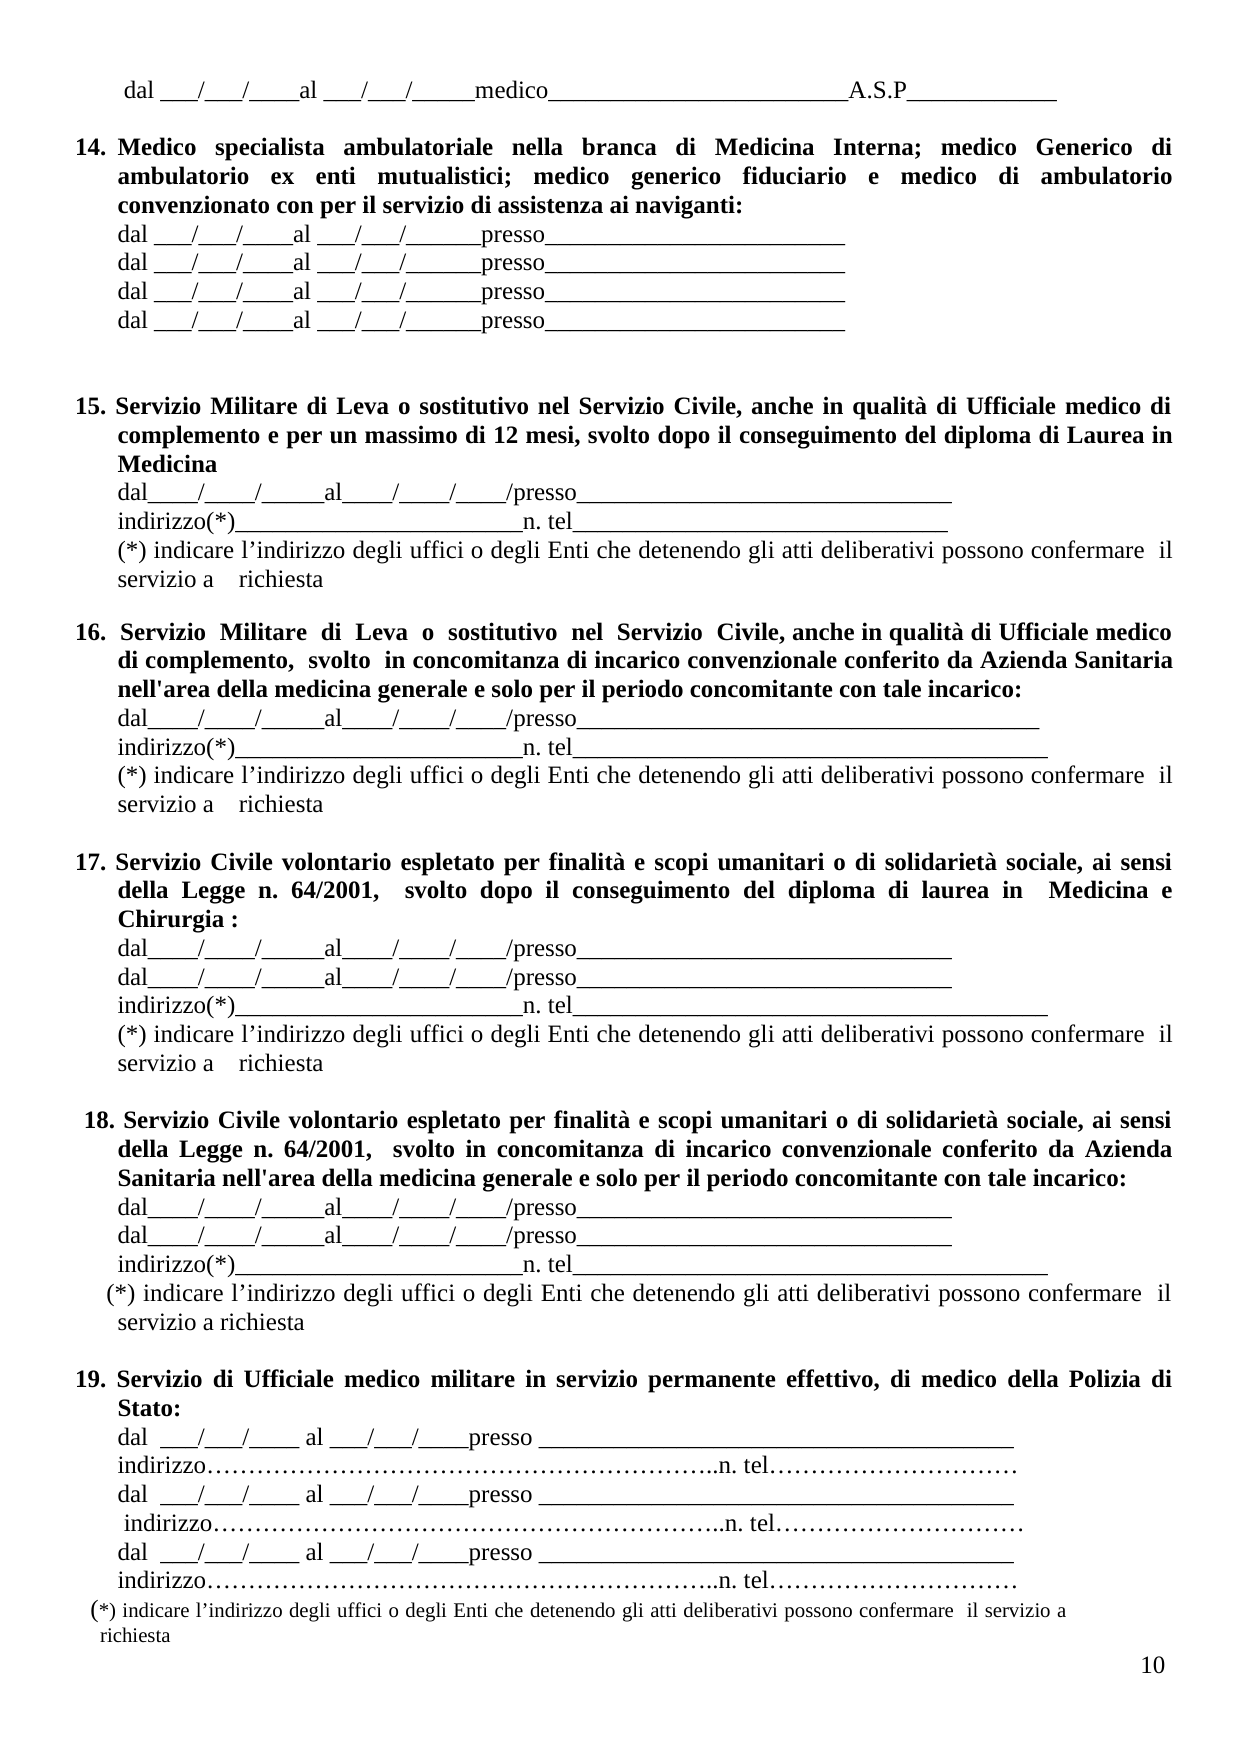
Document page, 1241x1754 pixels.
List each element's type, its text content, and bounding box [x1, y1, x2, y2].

text dal ___/___/____al ___/___/_____medico________________________A.S.P____________ [75, 75, 1174, 104]
text 14. Medico specialista ambulatoriale nella branca di Medicina Interna; medico Generico di ambulatorio ex enti mutualistici; medico generico fiduciario e medico di ambulatorio convenzionato con per il servizio di assistenza ai naviganti: [75, 132, 1174, 219]
text indirizzo(*)_______________________n. tel______________________________________ [117, 1249, 1174, 1278]
text dal ___/___/____ al ___/___/____presso ______________________________________ [42, 1479, 1174, 1508]
text (*) indicare l’indirizzo degli uffici o degli Enti che detenendo gli atti deliberativi possono confermare il servizio a richiesta [117, 1019, 1174, 1077]
text dal____/____/_____al____/____/____/presso______________________________ [117, 962, 1174, 990]
text 18. Servizio Civile volontario espletato per finalità e scopi umanitari o di solidarietà sociale, ai sensi della Legge n. 64/2001, svolto in concomitanza di incarico convenzionale conferito da Azienda Sanitaria nell'area della medicina generale e solo per il periodo concomitante con tale incarico: [75, 1105, 1174, 1192]
text (*) indicare l’indirizzo degli uffici o degli Enti che detenendo gli atti deliberativi possono confermare il servizio a richiesta [75, 1594, 1174, 1647]
text dal____/____/_____al____/____/____/presso______________________________ [117, 1220, 1174, 1249]
text indirizzo……………………………………………………..n. tel………………………… [42, 1450, 1174, 1479]
text dal ___/___/____ al ___/___/____presso ______________________________________ [42, 1422, 1174, 1450]
text indirizzo(*)_______________________n. tel______________________________ [117, 506, 1174, 535]
text dal____/____/_____al____/____/____/presso_____________________________________ [117, 703, 1174, 732]
text indirizzo……………………………………………………..n. tel………………………… [42, 1565, 1174, 1594]
text dal ___/___/____al ___/___/______presso________________________ [117, 219, 1174, 247]
text dal ___/___/____al ___/___/______presso________________________ [117, 305, 1174, 334]
text dal____/____/_____al____/____/____/presso______________________________ [117, 477, 1174, 506]
text (*) indicare l’indirizzo degli uffici o degli Enti che detenendo gli atti deliberativi possono confermare il servizio a richiesta [117, 535, 1174, 592]
text dal ___/___/____ al ___/___/____presso ______________________________________ [42, 1537, 1174, 1565]
text (*) indicare l’indirizzo degli uffici o degli Enti che detenendo gli atti deliberativi possono confermare il servizio a richiesta [75, 1278, 1174, 1335]
text indirizzo……………………………………………………..n. tel………………………… [42, 1508, 1174, 1537]
text dal ___/___/____al ___/___/______presso________________________ [117, 247, 1174, 276]
text 17. Servizio Civile volontario espletato per finalità e scopi umanitari o di solidarietà sociale, ai sensi della Legge n. 64/2001, svolto dopo il conseguimento del diploma di laurea in Medicina e Chirurgia : [75, 847, 1174, 933]
text indirizzo(*)_______________________n. tel______________________________________ [117, 990, 1174, 1019]
text 19. Servizio di Ufficiale medico militare in servizio permanente effettivo, di medico della Polizia di Stato: [75, 1364, 1174, 1422]
text (*) indicare l’indirizzo degli uffici o degli Enti che detenendo gli atti deliberativi possono confermare il servizio a richiesta [117, 760, 1174, 818]
text dal____/____/_____al____/____/____/presso______________________________ [75, 1192, 1174, 1220]
text 16. Servizio Militare di Leva o sostitutivo nel Servizio Civile, anche in qualità di Ufficiale medico di complemento, svolto in concomitanza di incarico convenzionale conferito da Azienda Sanitaria nell'area della medicina generale e solo per il periodo concomitante con tale incarico: [75, 617, 1174, 703]
text 15. Servizio Militare di Leva o sostitutivo nel Servizio Civile, anche in qualità di Ufficiale medico di complemento e per un massimo di 12 mesi, svolto dopo il conseguimento del diploma di Laurea in Medicina [75, 391, 1174, 477]
text dal ___/___/____al ___/___/______presso________________________ [117, 276, 1174, 305]
text indirizzo(*)_______________________n. tel______________________________________ [117, 732, 1174, 760]
text dal____/____/_____al____/____/____/presso______________________________ [117, 933, 1174, 962]
